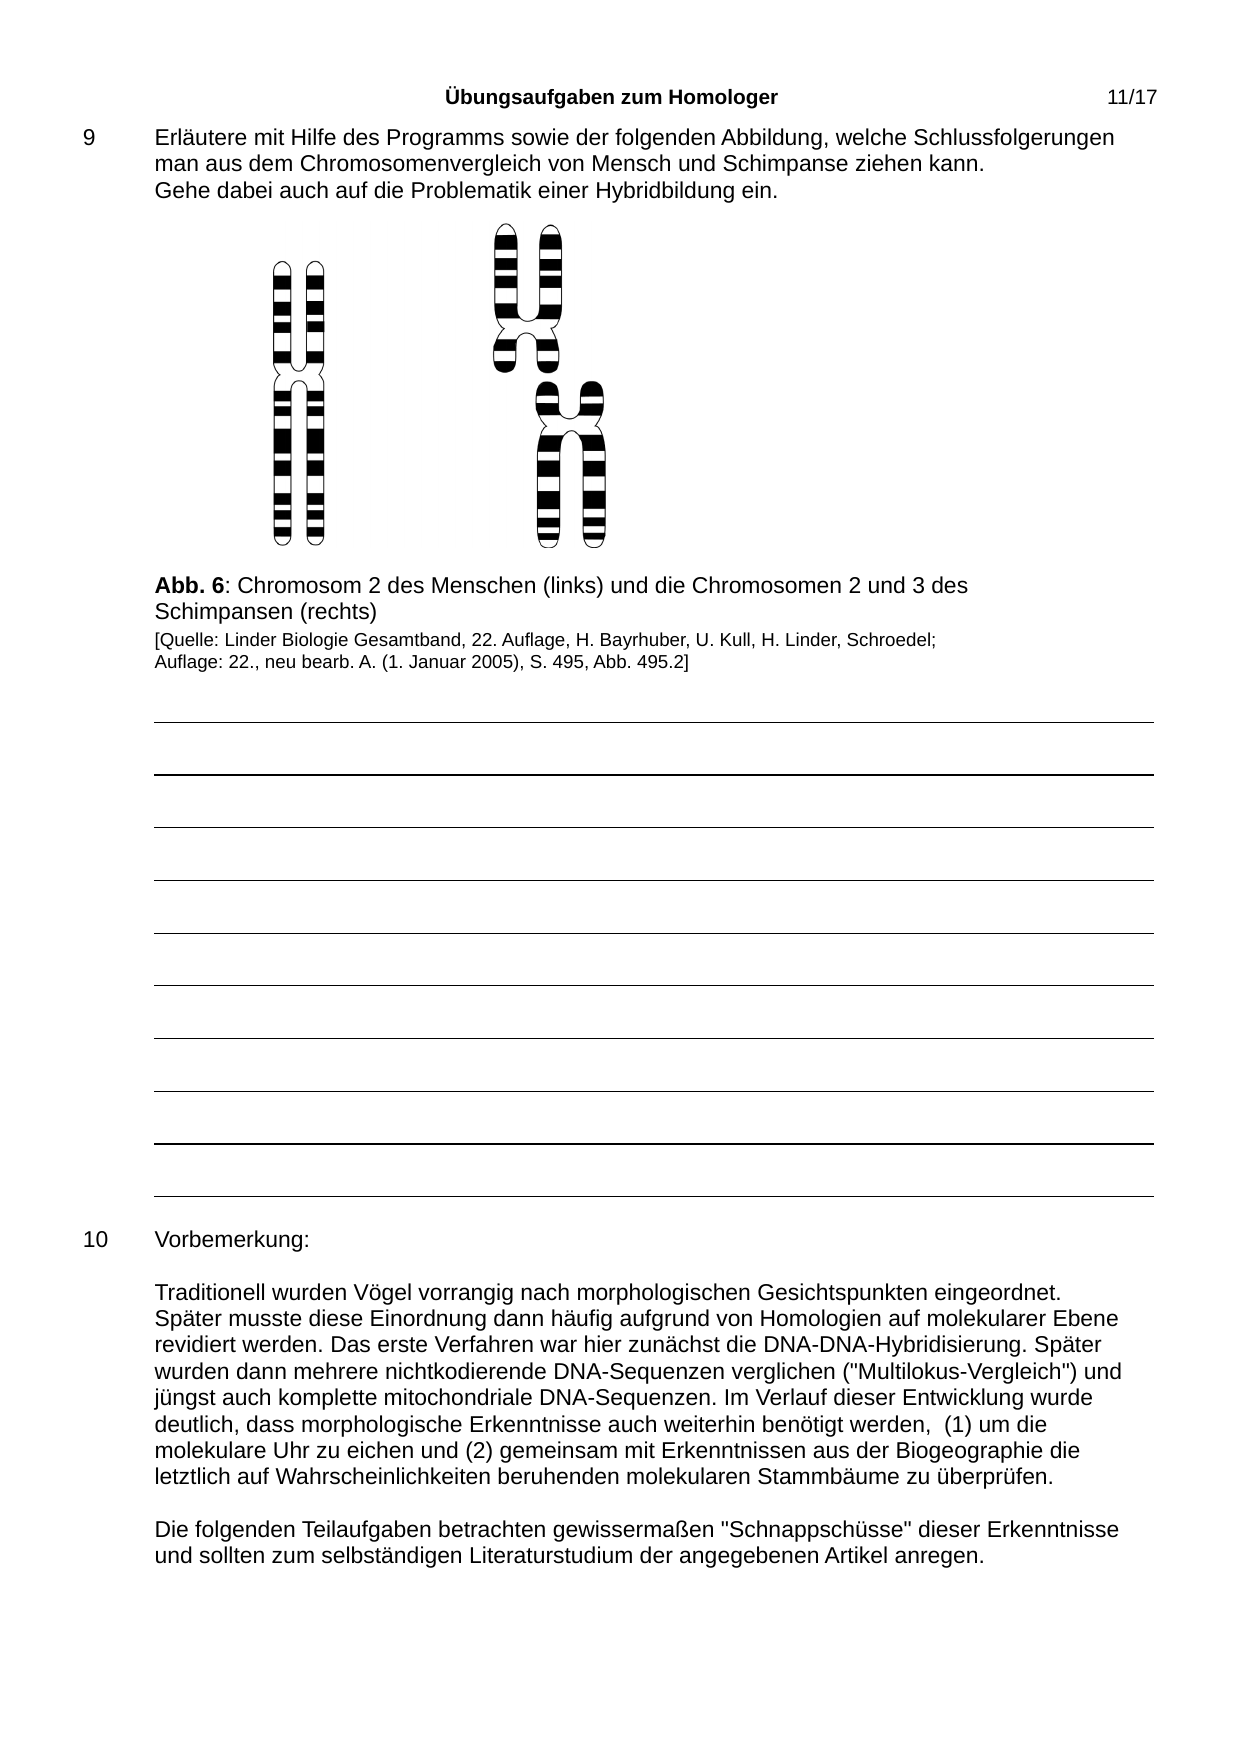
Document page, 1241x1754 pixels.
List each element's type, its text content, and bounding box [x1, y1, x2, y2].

text [Quelle: Linder Biologie Gesamtband, 22. Auflage, H. Bayrhuber, U. Kull, H. Linder, Schroedel; [83, 625, 1157, 651]
text Abb. 6: Chromosom 2 des Menschen (links) und die Chromosomen 2 und 3 des [83, 572, 1157, 598]
text Später musste diese Einordnung dann häufig aufgrund von Homologien auf molekularer Ebene revidiert werden. Das erste Verfahren war hier zunächst die DNA-DNA-Hybridisierung. Später wurden dann mehrere nichtkodierende DNA-Sequenzen verglichen ("Multilokus-Vergleich") und jüngst auch komplette mitochondriale DNA-Sequenzen. Im Verlauf dieser Entwicklung wurde deutlich, dass morphologische Erkenntnisse auch weiterhin benötigt werden, (1) um die molekulare Uhr zu eichen und (2) gemeinsam mit Erkenntnissen aus der Biogeographie die letztlich auf Wahrscheinlichkeiten beruhenden molekularen Stammbäume zu überprüfen. [83, 1305, 1157, 1489]
text 10 Vorbemerkung: [83, 1226, 1157, 1252]
text Gehe dabei auch auf die Problematik einer Hybridbildung ein. [83, 177, 1157, 203]
text Schimpansen (rechts) [83, 598, 1157, 625]
text man aus dem Chromosomenvergleich von Mensch und Schimpanse ziehen kann. [83, 150, 1157, 177]
text 9 Erläutere mit Hilfe des Programms sowie der folgenden Abbildung, welche Schlussfolgerungen [83, 124, 1157, 150]
text Auflage: 22., neu bearb. A. (1. Januar 2005), S. 495, Abb. 495.2] [83, 651, 1157, 673]
picture [269, 221, 608, 548]
text Die folgenden Teilaufgaben betrachten gewissermaßen "Schnappschüsse" dieser Erkenntnisse und sollten zum selbständigen Literaturstudium der angegebenen Artikel anregen. [83, 1516, 1157, 1569]
text Traditionell wurden Vögel vorrangig nach morphologischen Gesichtspunkten eingeordnet. [83, 1279, 1157, 1305]
